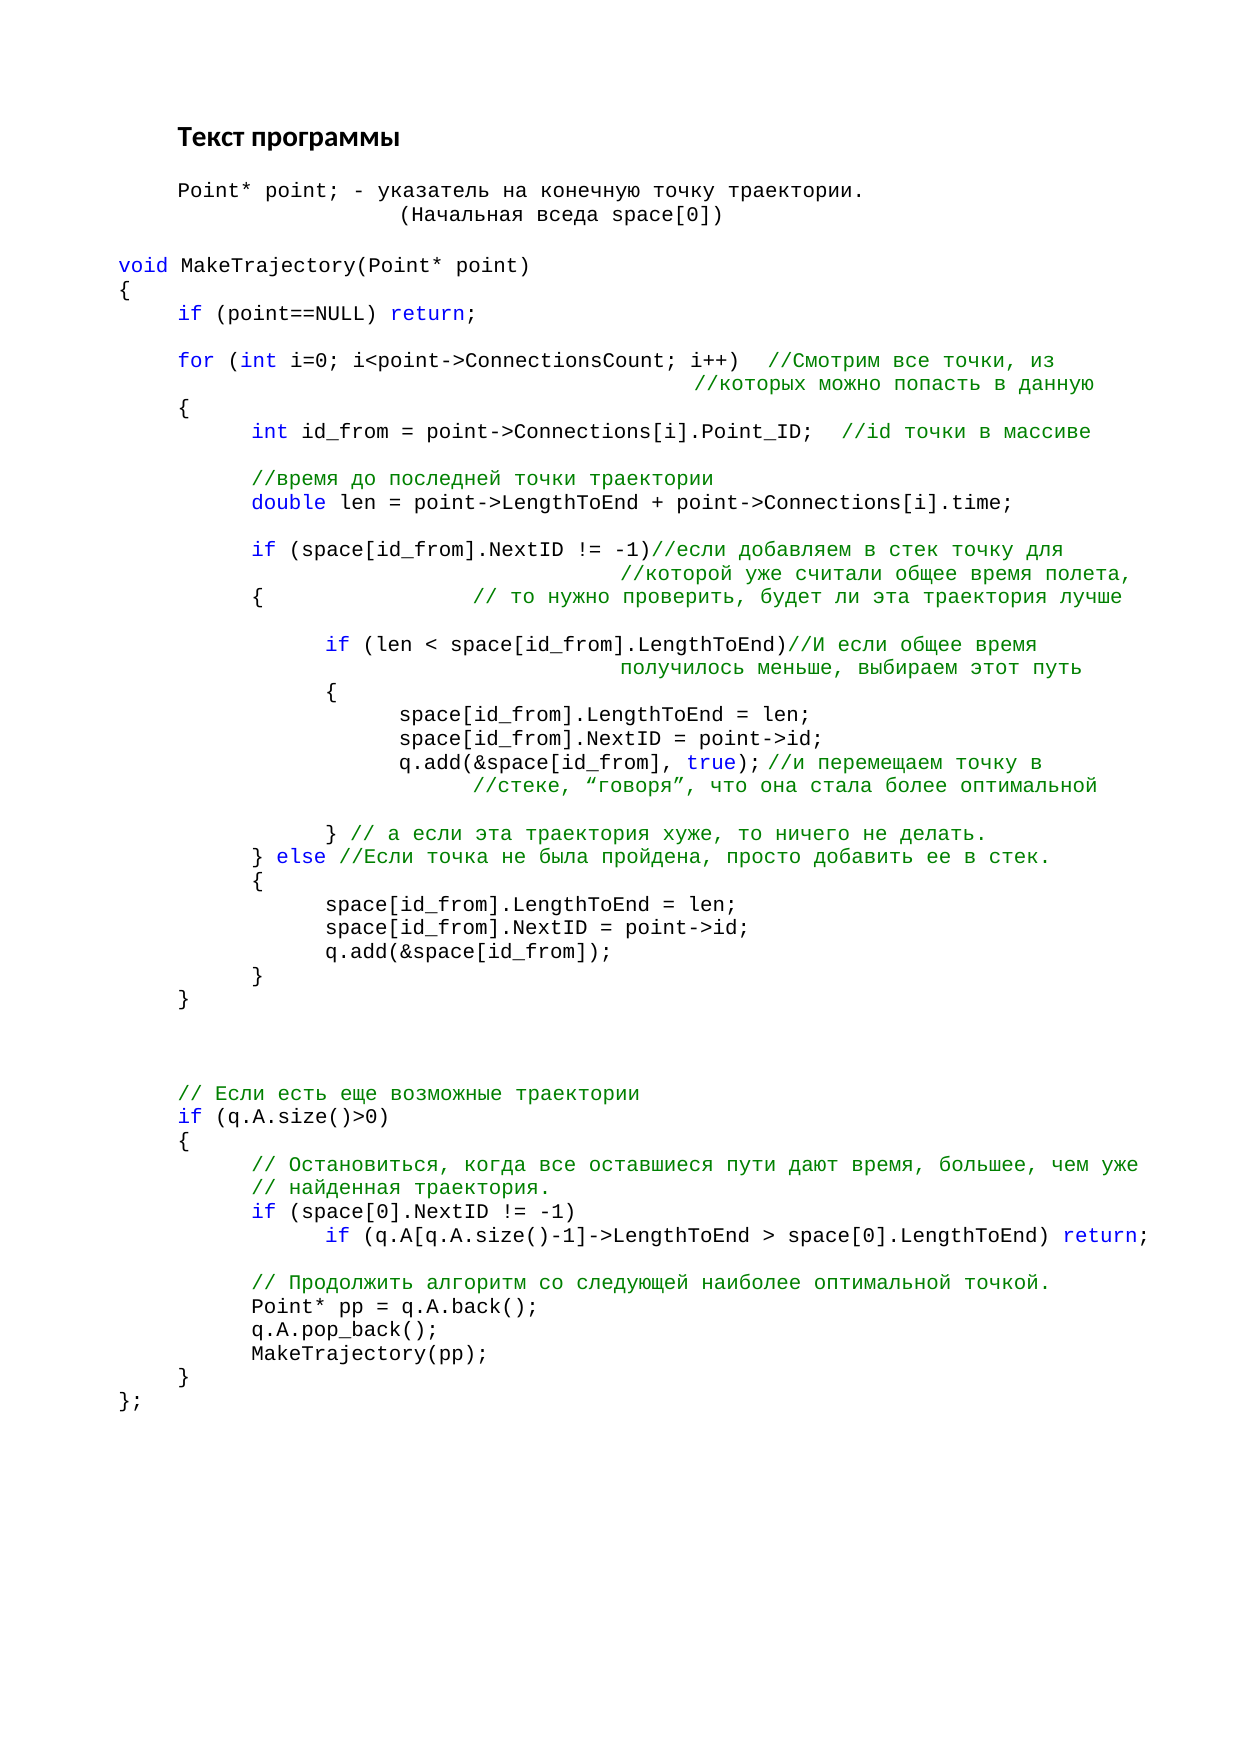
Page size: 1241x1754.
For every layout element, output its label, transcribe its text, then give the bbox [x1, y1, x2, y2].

text { [118, 870, 1152, 894]
text { [177, 1130, 1152, 1154]
text // Продолжить алгоритм со следующей наиболее оптимальной точкой. [177, 1272, 1152, 1296]
list }; [118, 1390, 1152, 1414]
text if (space[id_from].NextID != -1)//если добавляем в стек точку для [251, 539, 1152, 563]
text { // то нужно проверить, будет ли эта траектория лучше [118, 586, 1152, 610]
text if (len < space[id_from].LengthToEnd)//И если общее время [118, 633, 1152, 657]
text if (q.A.size()>0) [177, 1106, 1152, 1130]
text получилось меньше, выбираем этот путь [561, 657, 1152, 681]
text space[id_from].NextID = point->id; [118, 728, 1152, 752]
text double len = point->LengthToEnd + point->Connections[i].time; [118, 492, 1152, 515]
text q.A.pop_back(); [177, 1319, 1152, 1343]
text { [118, 681, 1152, 704]
text } [118, 1367, 1152, 1390]
text space[id_from].LengthToEnd = len; [118, 894, 1152, 917]
text // найденная траектория. [177, 1177, 1152, 1201]
text // Остановиться, когда все оставшиеся пути дают время, большее, чем уже [177, 1154, 1152, 1177]
text (Начальная вседа space[0]) [325, 203, 1152, 227]
text } [118, 964, 1152, 988]
text void MakeTrajectory(Point* point) [118, 255, 1152, 279]
text for (int i=0; i<point->ConnectionsCount; i++) //Смотрим все точки, из [177, 350, 1152, 373]
text Point* point; - указатель на конечную точку траектории. [177, 180, 1152, 203]
text } else //Если точка не была пройдена, просто добавить ее в стек. [118, 846, 1152, 870]
text int id_from = point->Connections[i].Point_ID; //id точки в массиве [118, 421, 1152, 444]
text q.add(&space[id_from]); [118, 941, 1152, 964]
text //стеке, “говоря”, что она стала более оптимальной [472, 775, 1152, 799]
text } [118, 988, 1152, 1012]
text MakeTrajectory(pp); [177, 1343, 1152, 1367]
text } // а если эта траектория хуже, то ничего не делать. [118, 823, 1152, 846]
text space[id_from].LengthToEnd = len; [118, 704, 1152, 728]
text if (q.A[q.A.size()-1]->LengthToEnd > space[0].LengthToEnd) return; [177, 1225, 1152, 1248]
text //которых можно попасть в данную [693, 373, 1152, 397]
text Текст программы [177, 118, 1152, 154]
text // Если есть еще возможные траектории [177, 1083, 1152, 1106]
text if (point==NULL) return; [118, 302, 1152, 326]
text q.add(&space[id_from], true); //и перемещаем точку в [118, 752, 1152, 775]
text //время до последней точки траектории [177, 468, 1152, 492]
text if (space[0].NextID != -1) [177, 1201, 1152, 1225]
text //которой уже считали общее время полета, [620, 563, 1152, 586]
text { [118, 279, 1152, 302]
text { [118, 397, 1152, 421]
text Point* pp = q.A.back(); [177, 1296, 1152, 1319]
text space[id_from].NextID = point->id; [118, 917, 1152, 941]
